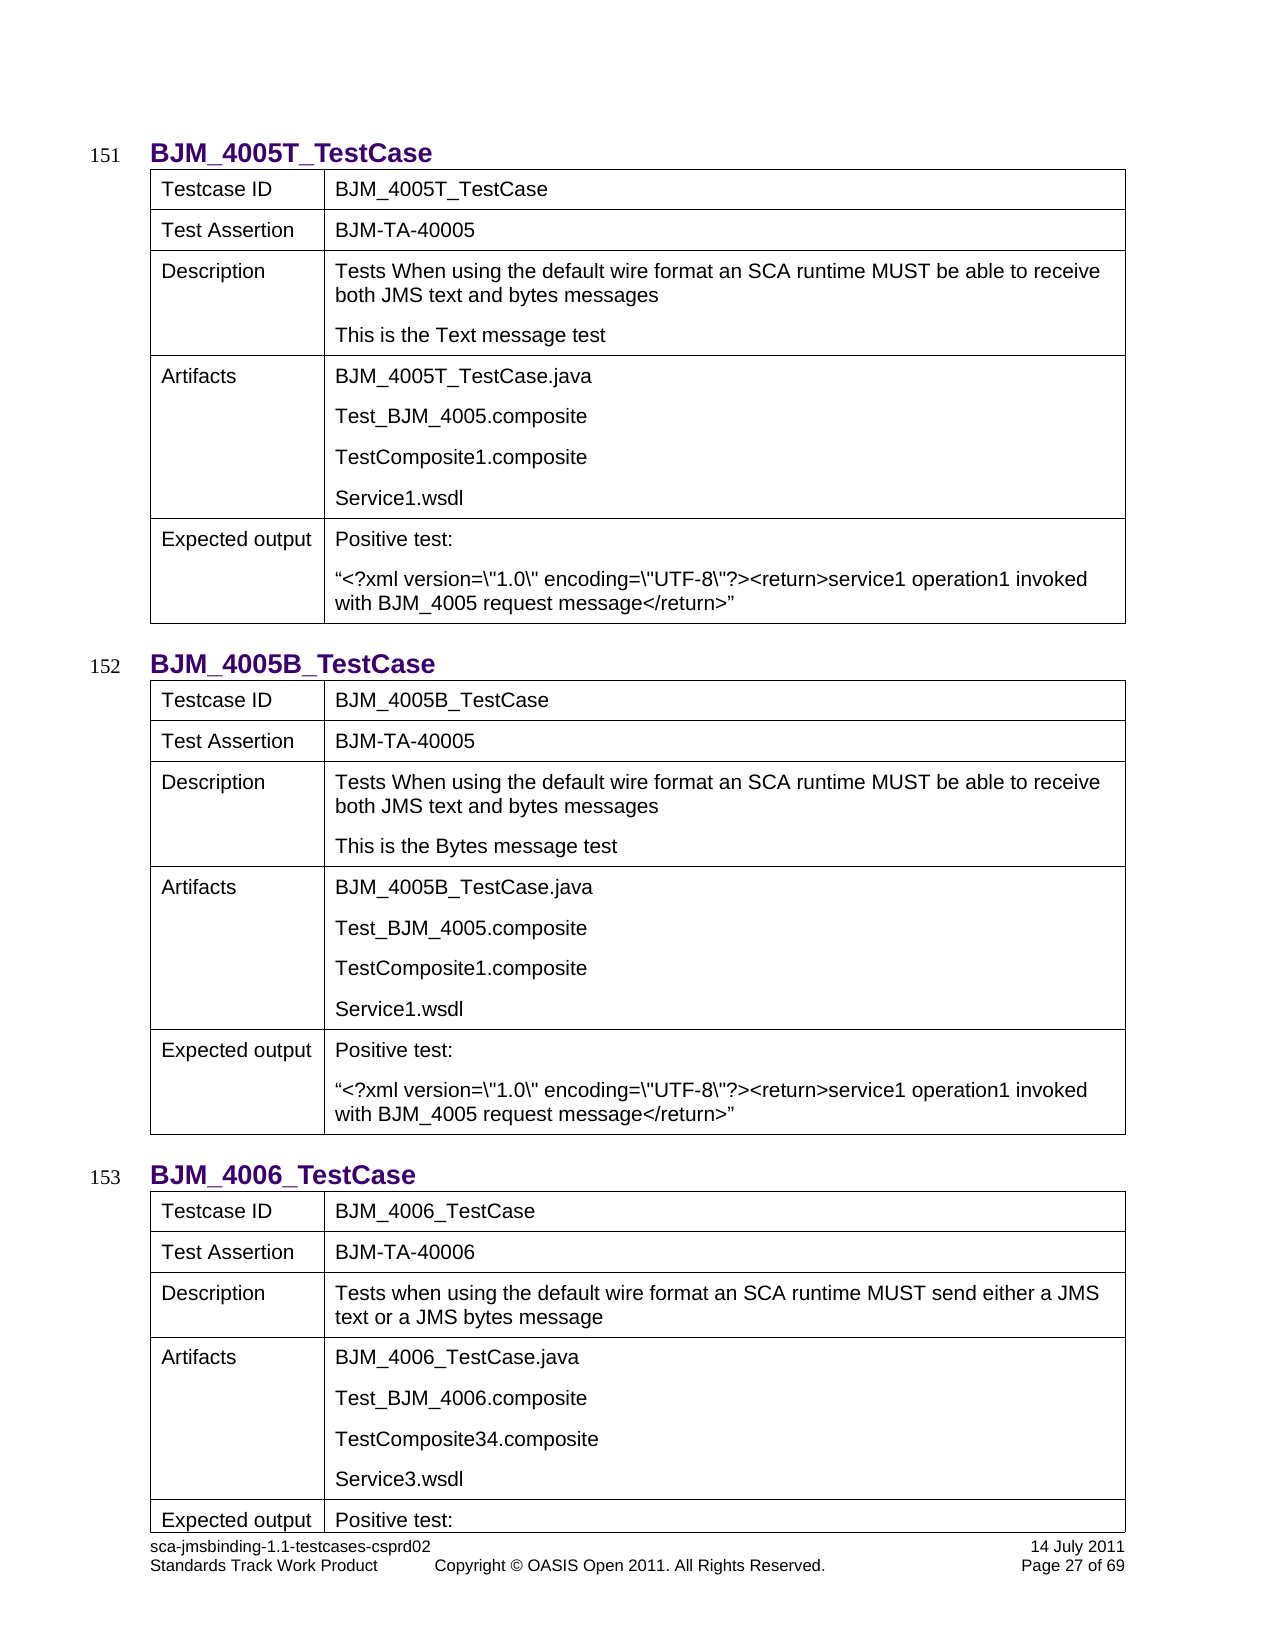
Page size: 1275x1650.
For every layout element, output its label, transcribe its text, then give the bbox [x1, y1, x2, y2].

table_cell Positive test: “<?xml version=\"1.0\" encoding=\"UTF-8\"?><return>service1 operation1 invoked with BJM_4005 request message</return>” [325, 1030, 1125, 1134]
table_cell Expected output [151, 1030, 324, 1134]
table_cell Expected output [151, 519, 324, 623]
table_cell Tests When using the default wire format an SCA runtime MUST be able to receive both JMS text and bytes messages This is the Text message test [325, 251, 1125, 355]
table_cell Test Assertion [151, 1232, 324, 1272]
table_cell Positive test: [325, 1500, 1125, 1532]
table_cell Artifacts [151, 1338, 324, 1499]
table_header BJM_4005T_TestCase [325, 170, 1125, 209]
table_cell Tests when using the default wire format an SCA runtime MUST send either a JMS text or a JMS bytes message [325, 1273, 1125, 1337]
table_cell BJM_4005B_TestCase.java Test_BJM_4005.composite TestComposite1.composite Service1.wsdl [325, 867, 1125, 1029]
table_cell BJM-TA-40006 [325, 1232, 1125, 1272]
table_cell Test Assertion [151, 721, 324, 761]
table_header Testcase ID [151, 681, 324, 720]
table_cell Expected output [151, 1500, 324, 1532]
table_cell BJM_4006_TestCase.java Test_BJM_4006.composite TestComposite34.composite Service3.wsdl [325, 1338, 1125, 1499]
table_cell Description [151, 251, 324, 355]
table_cell Description [151, 762, 324, 866]
table_cell Test Assertion [151, 210, 324, 250]
table_cell Description [151, 1273, 324, 1337]
table_cell Artifacts [151, 356, 324, 518]
table_header BJM_4006_TestCase [325, 1192, 1125, 1231]
table_header Testcase ID [151, 1192, 324, 1231]
table_cell Positive test: “<?xml version=\"1.0\" encoding=\"UTF-8\"?><return>service1 operation1 invoked with BJM_4005 request message</return>” [325, 519, 1125, 623]
subtitle BJM_4005T_TestCase [150, 137, 1125, 168]
subtitle BJM_4005B_TestCase [150, 648, 1125, 679]
table_cell BJM-TA-40005 [325, 210, 1125, 250]
table_cell Tests When using the default wire format an SCA runtime MUST be able to receive both JMS text and bytes messages This is the Bytes message test [325, 762, 1125, 866]
table_cell Artifacts [151, 867, 324, 1029]
table_cell BJM-TA-40005 [325, 721, 1125, 761]
table_cell BJM_4005T_TestCase.java Test_BJM_4005.composite TestComposite1.composite Service1.wsdl [325, 356, 1125, 518]
table_header BJM_4005B_TestCase [325, 681, 1125, 720]
subtitle BJM_4006_TestCase [150, 1159, 1125, 1191]
table_header Testcase ID [151, 170, 324, 209]
